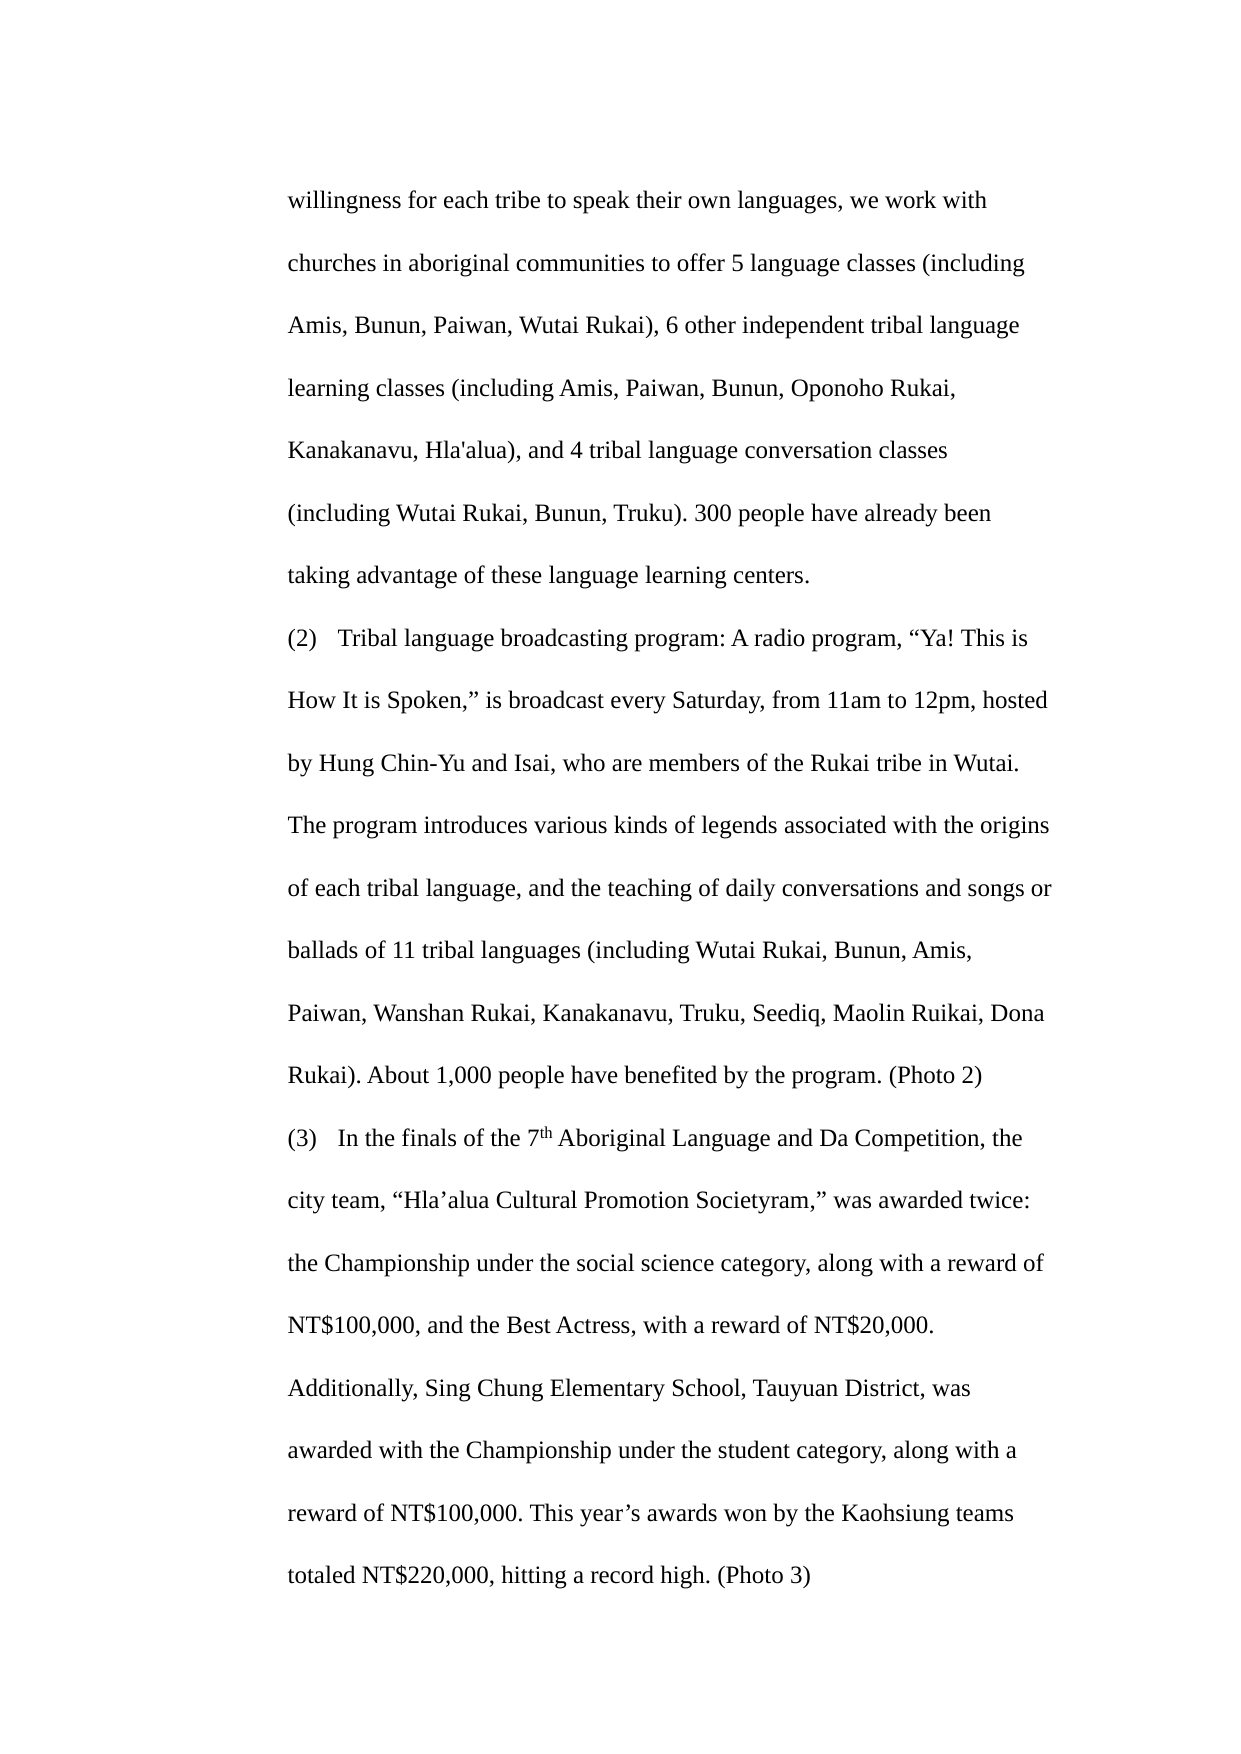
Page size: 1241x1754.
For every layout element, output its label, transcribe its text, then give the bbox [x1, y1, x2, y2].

list willingness for each tribe to speak their own languages, we work with churches in aboriginal communities to offer 5 language classes (including Amis, Bunun, Paiwan, Wutai Rukai), 6 other independent tribal language learning classes (including Amis, Paiwan, Bunun, Oponoho Rukai, Kanakanavu, Hla'alua), and 4 tribal language conversation classes (including Wutai Rukai, Bunun, Truku). 300 people have already been taking advantage of these language learning centers. [287, 158, 1053, 596]
list In the finals of the 7th Aboriginal Language and Da Competition, the city team, “Hla’alua Cultural Promotion Societyram,” was awarded twice: the Championship under the social science category, along with a reward of NT$100,000, and the Best Actress, with a reward of NT$20,000. Additionally, Sing Chung Elementary School, Tauyuan District, was awarded with the Championship under the student category, along with a reward of NT$100,000. This year’s awards won by the Kaohsiung teams totaled NT$220,000, hitting a record high. (Photo 3) [287, 1096, 1053, 1596]
list Tribal language broadcasting program: A radio program, “Ya! This is How It is Spoken,” is broadcast every Saturday, from 11am to 12pm, hosted by Hung Chin-Yu and Isai, who are members of the Rukai tribe in Wutai. The program introduces various kinds of legends associated with the origins of each tribal language, and the teaching of daily conversations and songs or ballads of 11 tribal languages (including Wutai Rukai, Bunun, Amis, Paiwan, Wanshan Rukai, Kanakanavu, Truku, Seediq, Maolin Ruikai, Dona Rukai). About 1,000 people have benefited by the program. (Photo 2) [287, 596, 1053, 1096]
